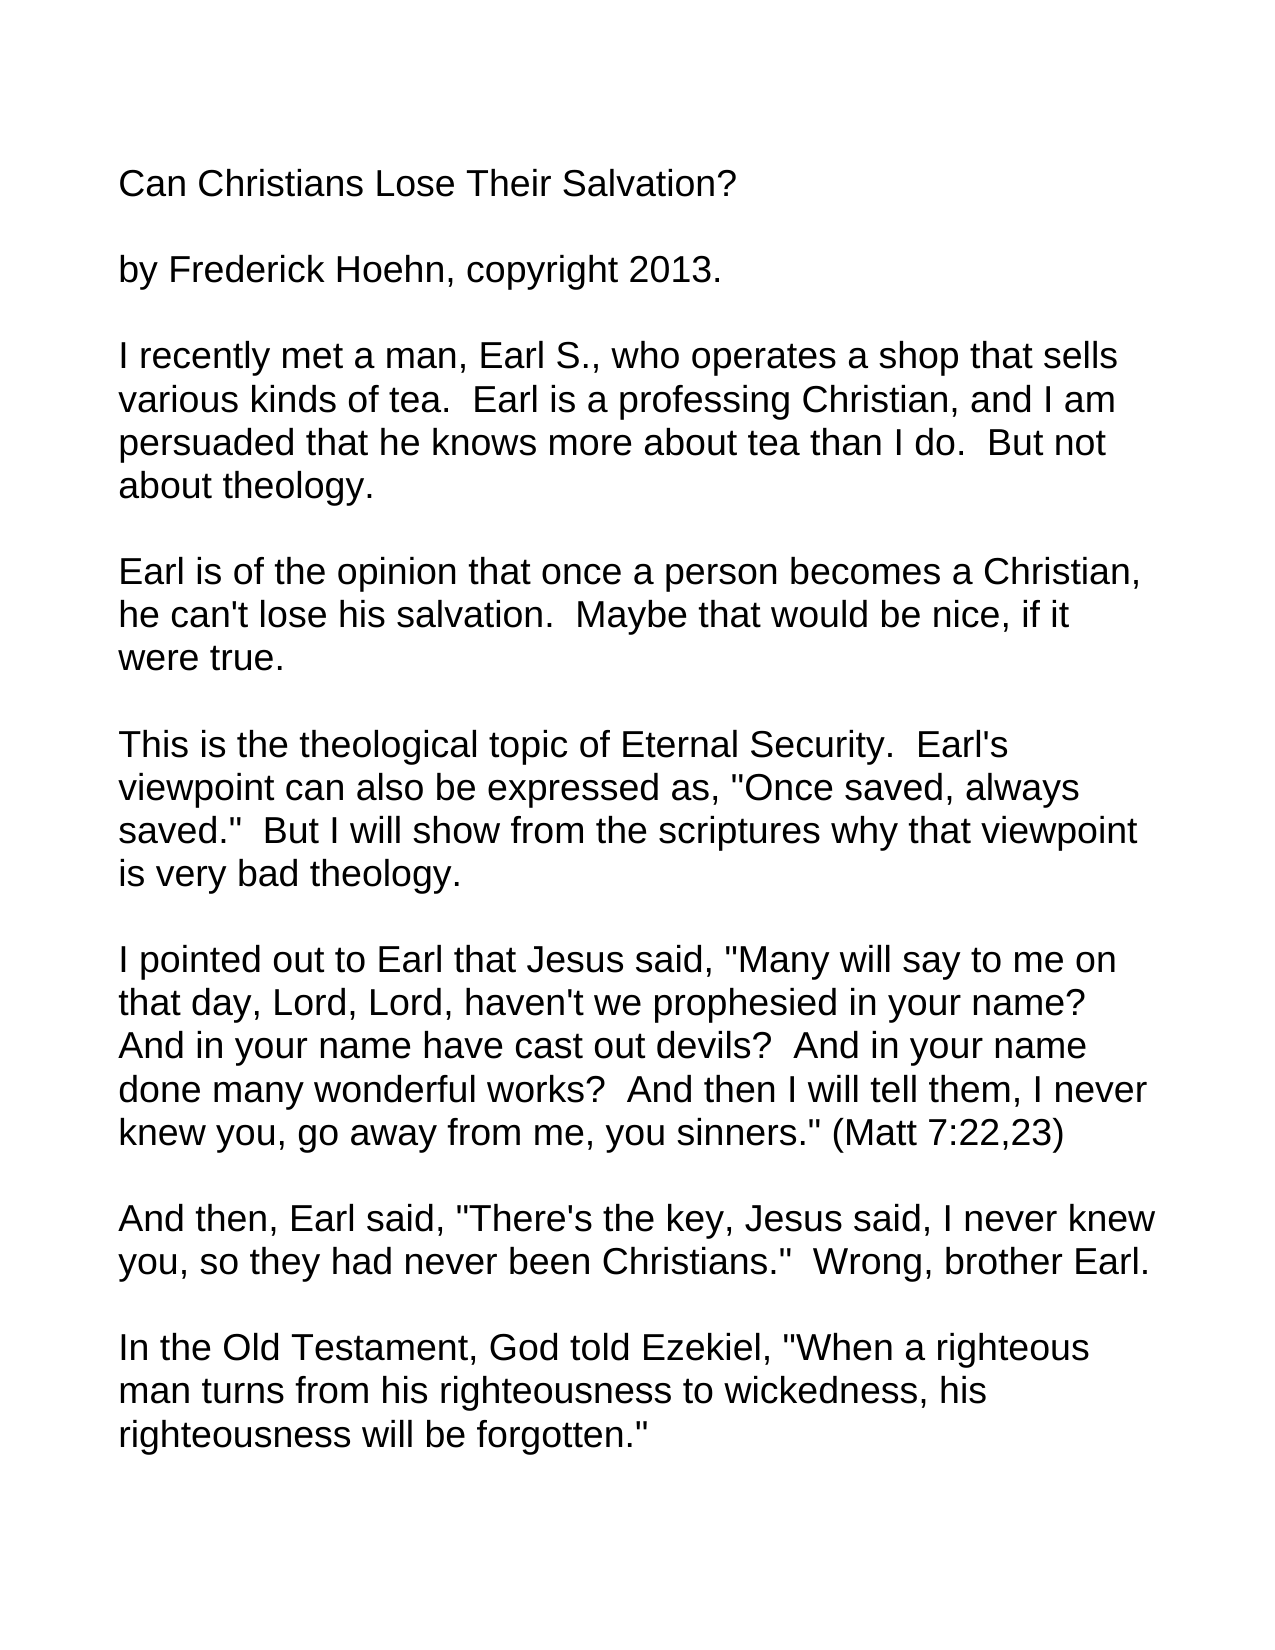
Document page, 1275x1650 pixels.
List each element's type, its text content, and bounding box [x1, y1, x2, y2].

text This is the theological topic of Eternal Security. Earl's viewpoint can also be expressed as, "Once saved, always saved." But I will show from the scriptures why that viewpoint is very bad theology. [118, 722, 1157, 894]
text In the Old Testament, God told Ezekiel, "When a righteous man turns from his righteousness to wickedness, his righteousness will be forgotten." [118, 1326, 1157, 1455]
text Can Christians Lose Their Salvation? [118, 161, 1157, 204]
text Earl is of the opinion that once a person becomes a Christian, he can't lose his salvation. Maybe that would be nice, if it were true. [118, 549, 1157, 679]
text by Frederick Hoehn, copyright 2013. [118, 247, 1157, 291]
text I recently met a man, Earl S., who operates a shop that sells various kinds of tea. Earl is a professing Christian, and I am persuaded that he knows more about tea than I do. But not about theology. [118, 334, 1157, 506]
text I pointed out to Earl that Jesus said, "Many will say to me on that day, Lord, Lord, haven't we prophesied in your name? And in your name have cast out devils? And in your name done many wonderful works? And then I will tell them, I never knew you, go away from me, you sinners." (Matt 7:22,23) [118, 937, 1157, 1153]
text And then, Earl said, "There's the key, Jesus said, I never knew you, so they had never been Christians." Wrong, brother Earl. [118, 1196, 1157, 1282]
